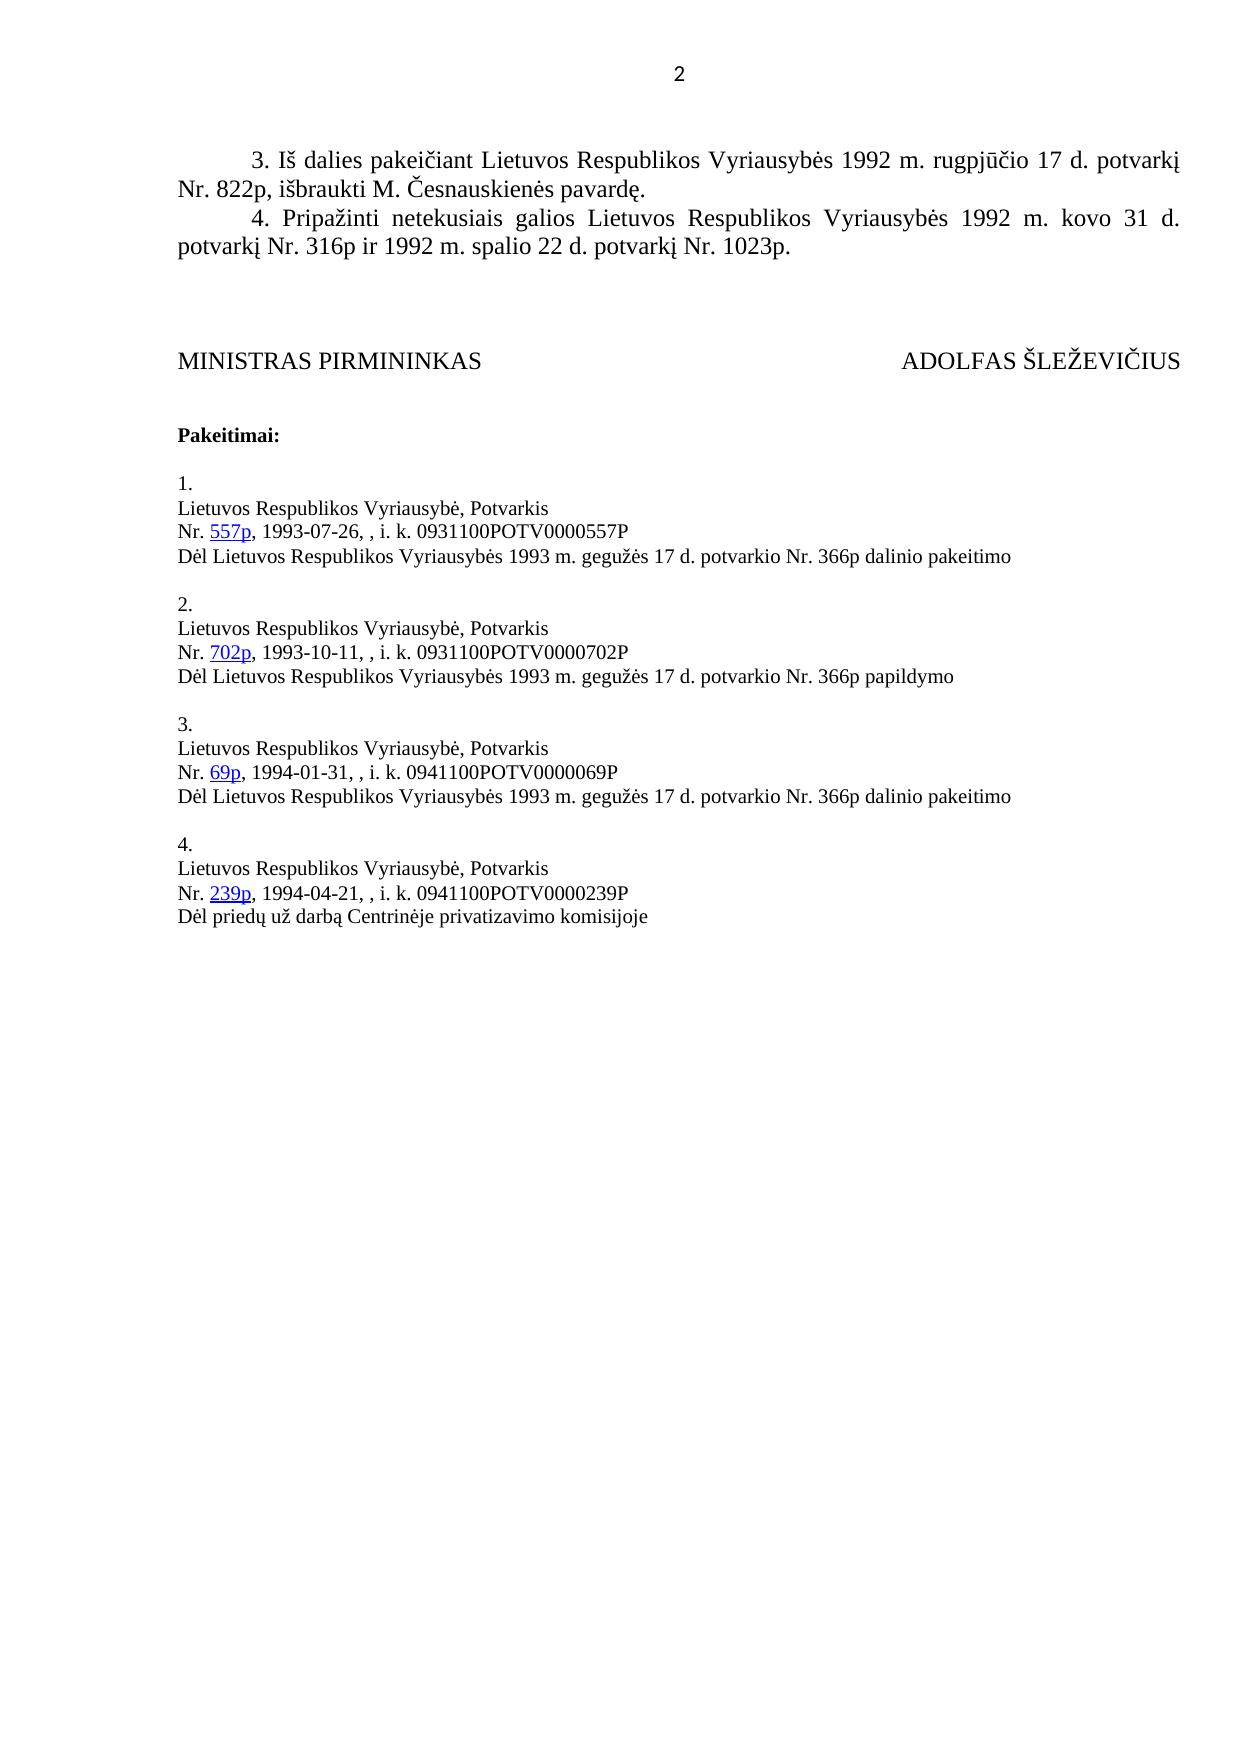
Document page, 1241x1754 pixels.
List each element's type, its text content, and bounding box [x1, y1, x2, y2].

text 1. [177, 471, 1181, 495]
text Ministras Pirmininkas Adolfas Šleževičius [177, 346, 1181, 375]
text Nr. 69p, 1994-01-31, , i. k. 0941100POTV0000069P [177, 760, 1181, 784]
text 2. [177, 592, 1181, 616]
text Lietuvos Respublikos Vyriausybė, Potvarkis [177, 495, 1181, 519]
text Lietuvos Respublikos Vyriausybė, Potvarkis [177, 616, 1181, 640]
text Pakeitimai: [177, 423, 1181, 447]
text 4. Pripažinti netekusiais galios Lietuvos Respublikos Vyriausybės 1992 m. kovo 31 d. potvarkį Nr. 316p ir 1992 m. spalio 22 d. potvarkį Nr. 1023p. [177, 203, 1181, 260]
text Lietuvos Respublikos Vyriausybė, Potvarkis [177, 736, 1181, 760]
text Lietuvos Respublikos Vyriausybė, Potvarkis [177, 856, 1181, 880]
text 3. [177, 712, 1181, 736]
text Nr. 239p, 1994-04-21, , i. k. 0941100POTV0000239P [177, 880, 1181, 904]
text Dėl Lietuvos Respublikos Vyriausybės 1993 m. gegužės 17 d. potvarkio Nr. 366p dalinio pakeitimo [177, 784, 1181, 808]
text Nr. 702p, 1993-10-11, , i. k. 0931100POTV0000702P [177, 640, 1181, 664]
text Dėl Lietuvos Respublikos Vyriausybės 1993 m. gegužės 17 d. potvarkio Nr. 366p papildymo [177, 664, 1181, 688]
text Dėl Lietuvos Respublikos Vyriausybės 1993 m. gegužės 17 d. potvarkio Nr. 366p dalinio pakeitimo [177, 543, 1181, 568]
text 3. Iš dalies pakeičiant Lietuvos Respublikos Vyriausybės 1992 m. rugpjūčio 17 d. potvarkį Nr. 822p, išbraukti M. Česnauskienės pavardę. [177, 145, 1181, 203]
text 4. [177, 832, 1181, 856]
text Dėl priedų už darbą Centrinėje privatizavimo komisijoje [177, 904, 1181, 928]
text Nr. 557p, 1993-07-26, , i. k. 0931100POTV0000557P [177, 519, 1181, 543]
